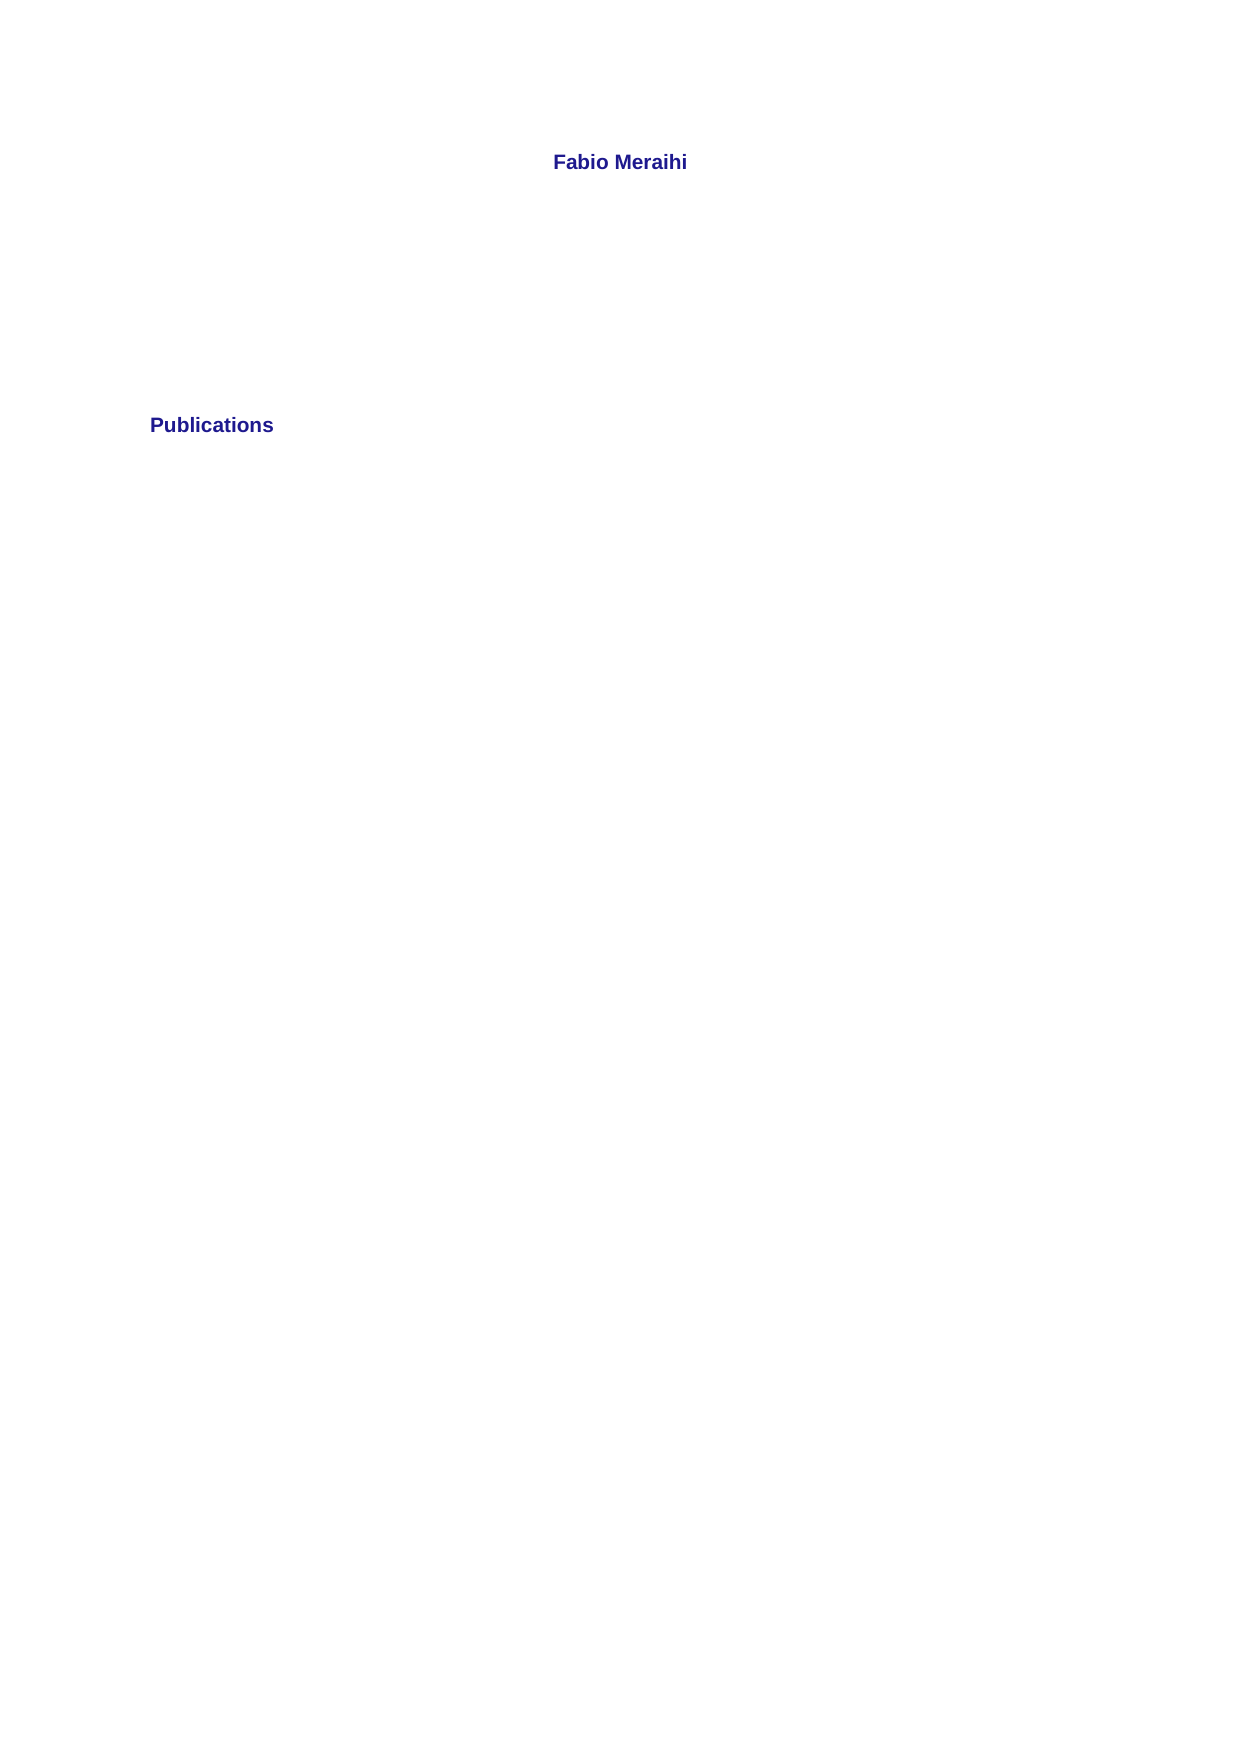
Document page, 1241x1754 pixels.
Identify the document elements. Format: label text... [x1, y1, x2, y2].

subtitle Publications [150, 412, 1090, 436]
subtitle Fabio Meraihi [150, 150, 1090, 174]
